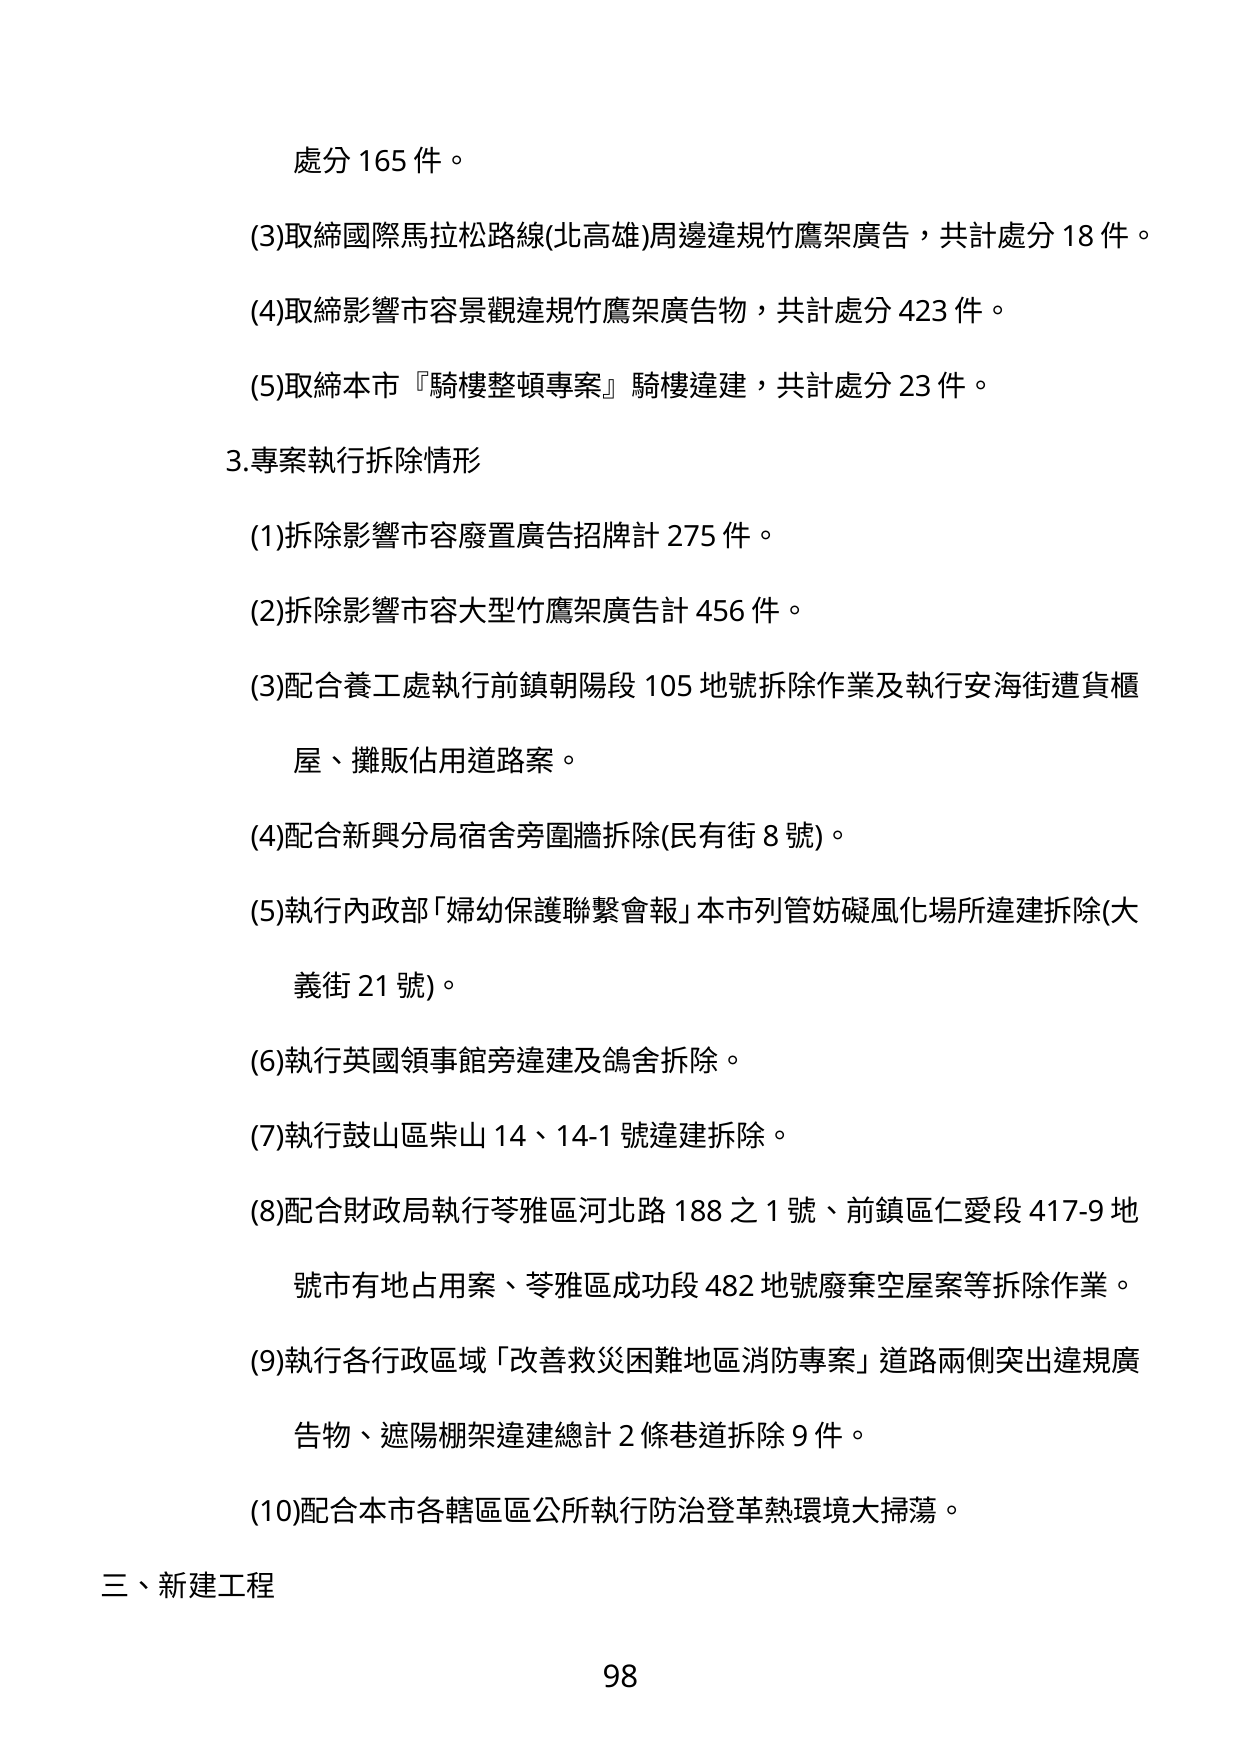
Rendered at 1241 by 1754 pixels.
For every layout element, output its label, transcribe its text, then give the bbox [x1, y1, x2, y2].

text (3)取締國際馬拉松路線(北高雄)周邊違規竹鷹架廣告，共計處分18件。 [250, 196, 1140, 271]
text 3.專案執行拆除情形 [225, 421, 1140, 496]
text (6)執行英國領事館旁違建及鴿舍拆除。 [250, 1021, 1140, 1096]
text (8)配合財政局執行苓雅區河北路188之1號、前鎮區仁愛段417-9地號市有地占用案、苓雅區成功段482地號廢棄空屋案等拆除作業。 [250, 1171, 1140, 1321]
text (5)取締本市『騎樓整頓專案』騎樓違建，共計處分23件。 [250, 346, 1140, 421]
text (4)配合新興分局宿舍旁圍牆拆除(民有街8號)。 [250, 796, 1140, 871]
text (5)執行內政部「婦幼保護聯繫會報」本市列管妨礙風化場所違建拆除(大義街21號)。 [250, 871, 1140, 1021]
text (7)執行鼓山區柴山14、14-1號違建拆除。 [250, 1096, 1140, 1171]
text (10)配合本市各轄區區公所執行防治登革熱環境大掃蕩。 [250, 1471, 1140, 1546]
text (2)拆除影響市容大型竹鷹架廣告計456件。 [250, 571, 1140, 646]
text 處分165件。 [250, 121, 1140, 196]
text (3)配合養工處執行前鎮朝陽段105地號拆除作業及執行安海街遭貨櫃屋、攤販佔用道路案。 [250, 646, 1140, 796]
text (4)取締影響市容景觀違規竹鷹架廣告物，共計處分423件。 [250, 271, 1140, 346]
text (1)拆除影響市容廢置廣告招牌計275件。 [250, 496, 1140, 571]
text 三、新建工程 [100, 1546, 1140, 1621]
text (9)執行各行政區域「改善救災困難地區消防專案」道路兩側突出違規廣告物、遮陽棚架違建總計2條巷道拆除9件。 [250, 1321, 1140, 1471]
